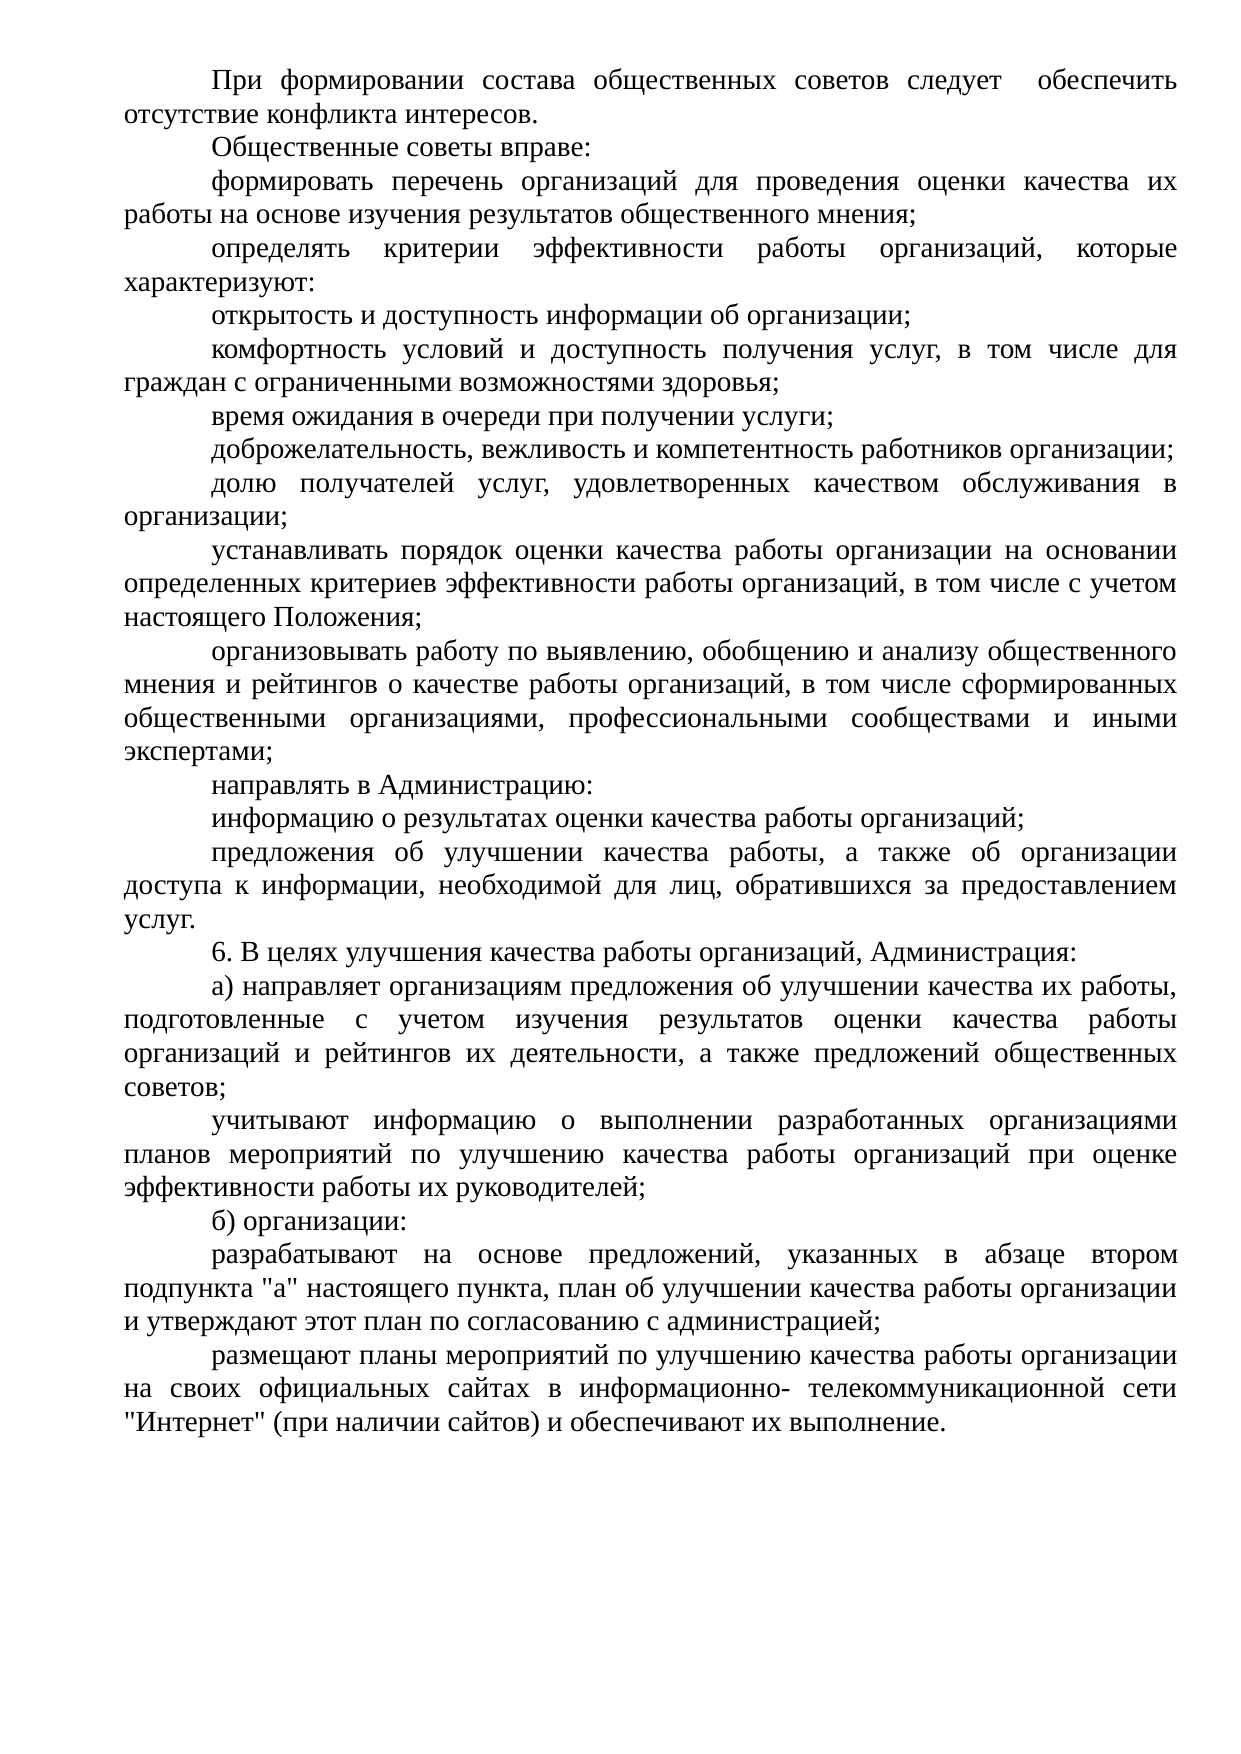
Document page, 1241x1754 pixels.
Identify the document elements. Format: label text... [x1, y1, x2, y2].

text информацию о результатах оценки качества работы организаций; [123, 800, 1178, 834]
text 6. В целях улучшения качества работы организаций, Администрация: [123, 934, 1178, 968]
text направлять в Администрацию: [123, 767, 1178, 800]
text размещают планы мероприятий по улучшению качества работы организации на своих официальных сайтах в информационно- телекоммуникационной сети "Интернет" (при наличии сайтов) и обеспечивают их выполнение. [123, 1337, 1178, 1438]
text время ожидания в очереди при получении услуги; [123, 398, 1178, 431]
text а) направляет организациям предложения об улучшении качества их работы, подготовленные с учетом изучения результатов оценки качества работы организаций и рейтингов их деятельности, а также предложений общественных советов; [123, 968, 1178, 1102]
text комфортность условий и доступность получения услуг, в том числе для граждан с ограниченными возможностями здоровья; [123, 331, 1178, 398]
text определять критерии эффективности работы организаций, которые характеризуют: [123, 230, 1178, 297]
text открытость и доступность информации об организации; [123, 297, 1178, 331]
text устанавливать порядок оценки качества работы организации на основании определенных критериев эффективности работы организаций, в том числе с учетом настоящего Положения; [123, 532, 1178, 633]
text организовывать работу по выявлению, обобщению и анализу общественного мнения и рейтингов о качестве работы организаций, в том числе сформированных общественными организациями, профессиональными сообществами и иными экспертами; [123, 633, 1178, 767]
text разрабатывают на основе предложений, указанных в абзаце втором подпункта "а" настоящего пункта, план об улучшении качества работы организации и утверждают этот план по согласованию с администрацией; [123, 1236, 1178, 1337]
text долю получателей услуг, удовлетворенных качеством обслуживания в организации; [123, 465, 1178, 532]
text Общественные советы вправе: [123, 129, 1178, 163]
text учитывают информацию о выполнении разработанных организациями планов мероприятий по улучшению качества работы организаций при оценке эффективности работы их руководителей; [123, 1102, 1178, 1203]
text б) организации: [123, 1203, 1178, 1236]
text доброжелательность, вежливость и компетентность работников организации; [123, 431, 1178, 465]
text При формировании состава общественных советов следует обеспечить отсутствие конфликта интересов. [123, 62, 1178, 129]
text формировать перечень организаций для проведения оценки качества их работы на основе изучения результатов общественного мнения; [123, 163, 1178, 230]
text предложения об улучшении качества работы, а также об организации доступа к информации, необходимой для лиц, обратившихся за предоставлением услуг. [123, 834, 1178, 934]
